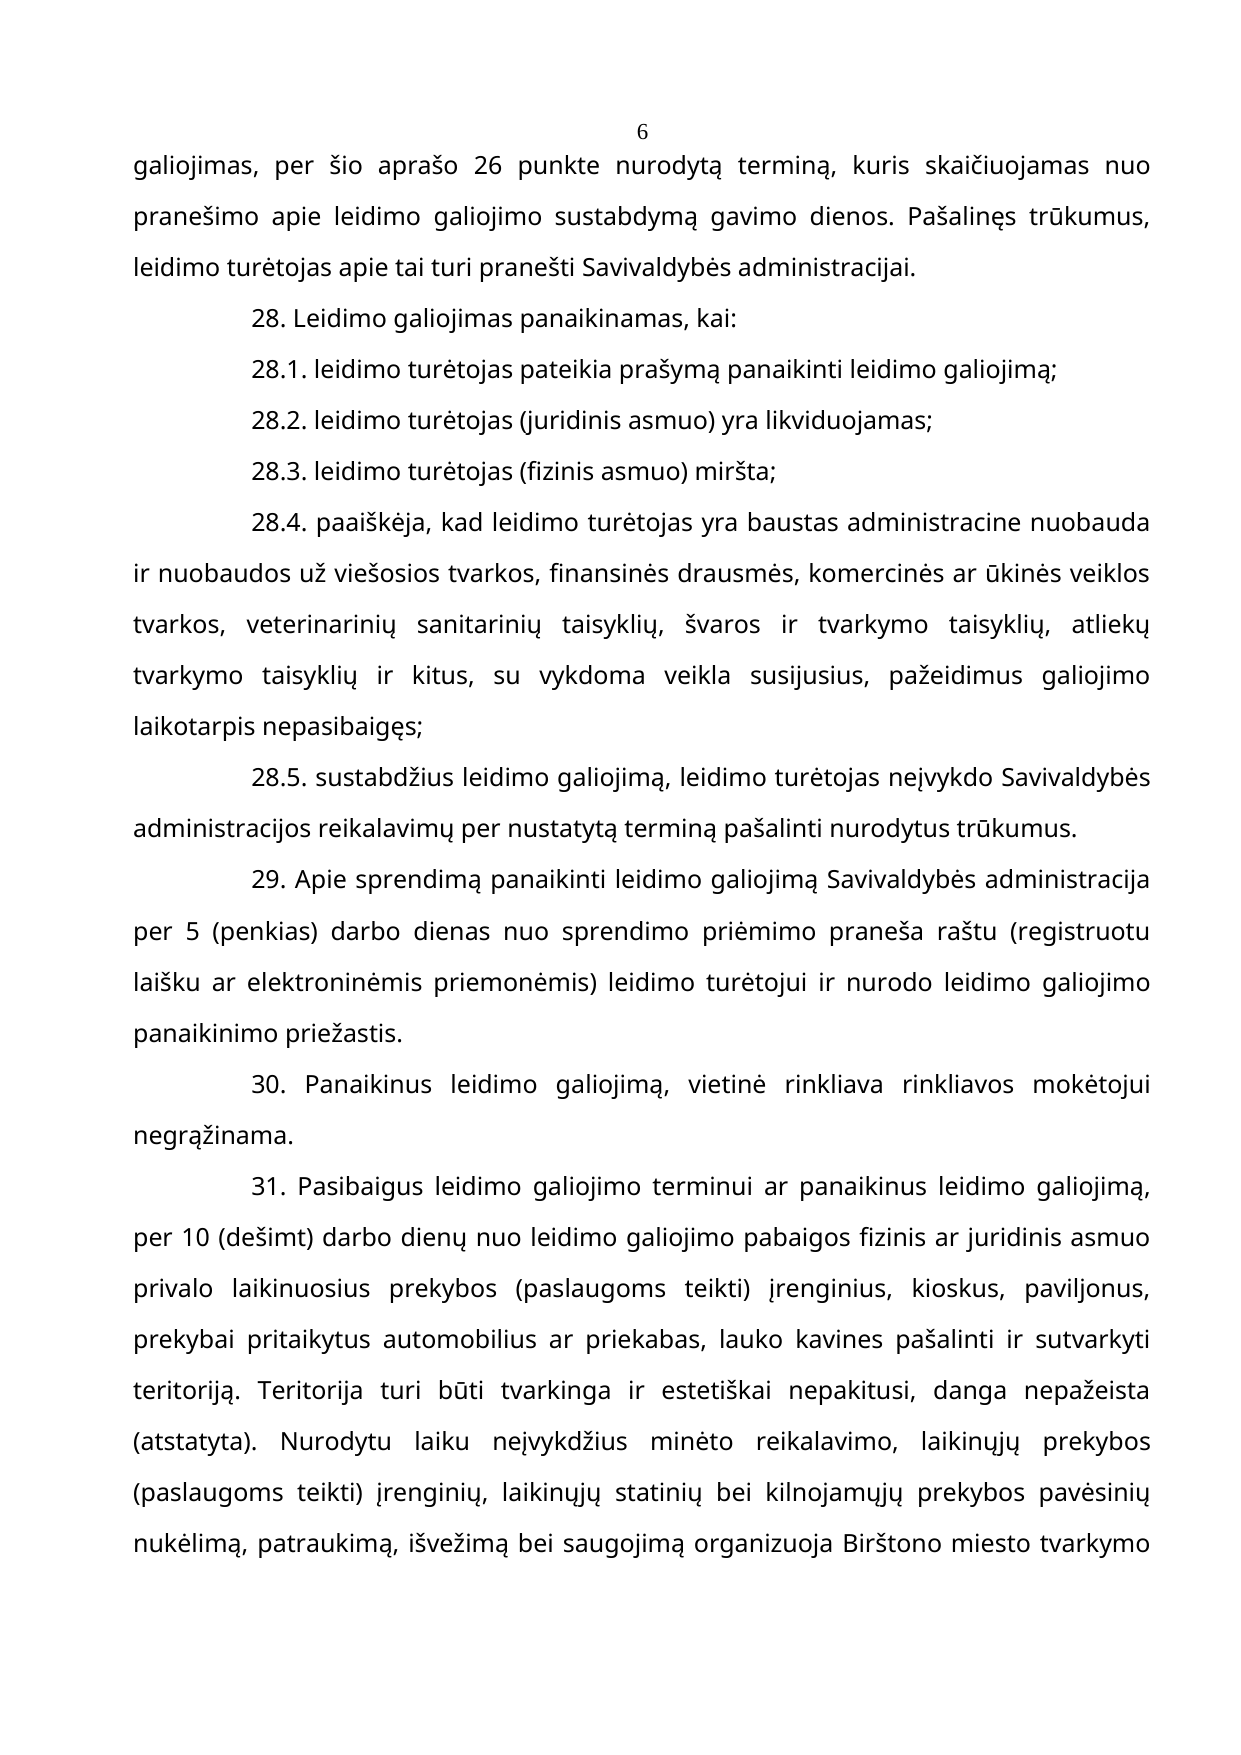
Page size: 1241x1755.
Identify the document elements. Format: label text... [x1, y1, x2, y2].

text 28.2. leidimo turėtojas (juridinis asmuo) yra likviduojamas; [133, 403, 1152, 437]
text 31. Pasibaigus leidimo galiojimo terminui ar panaikinus leidimo galiojimą, per 10 (dešimt) darbo dienų nuo leidimo galiojimo pabaigos fizinis ar juridinis asmuo privalo laikinuosius prekybos (paslaugoms teikti) įrenginius, kioskus, paviljonus, prekybai pritaikytus automobilius ar priekabas, lauko kavines pašalinti ir sutvarkyti teritoriją. Teritorija turi būti tvarkinga ir estetiškai nepakitusi, danga nepažeista (atstatyta). Nurodytu laiku neįvykdžius minėto reikalavimo, laikinųjų prekybos (paslaugoms teikti) įrenginių, laikinųjų statinių bei kilnojamųjų prekybos pavėsinių nukėlimą, patraukimą, išvežimą bei saugojimą organizuoja Birštono miesto tvarkymo [133, 1168, 1152, 1560]
text 28. Leidimo galiojimas panaikinamas, kai: [133, 301, 1152, 335]
text 28.1. leidimo turėtojas pateikia prašymą panaikinti leidimo galiojimą; [133, 352, 1152, 386]
text galiojimas, per šio aprašo 26 punkte nurodytą terminą, kuris skaičiuojamas nuo pranešimo apie leidimo galiojimo sustabdymą gavimo dienos. Pašalinęs trūkumus, leidimo turėtojas apie tai turi pranešti Savivaldybės administracijai. [133, 148, 1152, 284]
text 28.4. paaiškėja, kad leidimo turėtojas yra baustas administracine nuobauda ir nuobaudos už viešosios tvarkos, finansinės drausmės, komercinės ar ūkinės veiklos tvarkos, veterinarinių sanitarinių taisyklių, švaros ir tvarkymo taisyklių, atliekų tvarkymo taisyklių ir kitus, su vykdoma veikla susijusius, pažeidimus galiojimo laikotarpis nepasibaigęs; [133, 505, 1152, 743]
text 28.3. leidimo turėtojas (fizinis asmuo) miršta; [133, 454, 1152, 488]
text 29. Apie sprendimą panaikinti leidimo galiojimą Savivaldybės administracija per 5 (penkias) darbo dienas nuo sprendimo priėmimo praneša raštu (registruotu laišku ar elektroninėmis priemonėmis) leidimo turėtojui ir nurodo leidimo galiojimo panaikinimo priežastis. [133, 862, 1152, 1049]
text 30. Panaikinus leidimo galiojimą, vietinė rinkliava rinkliavos mokėtojui negrąžinama. [133, 1066, 1152, 1151]
text 28.5. sustabdžius leidimo galiojimą, leidimo turėtojas neįvykdo Savivaldybės administracijos reikalavimų per nustatytą terminą pašalinti nurodytus trūkumus. [133, 760, 1152, 845]
